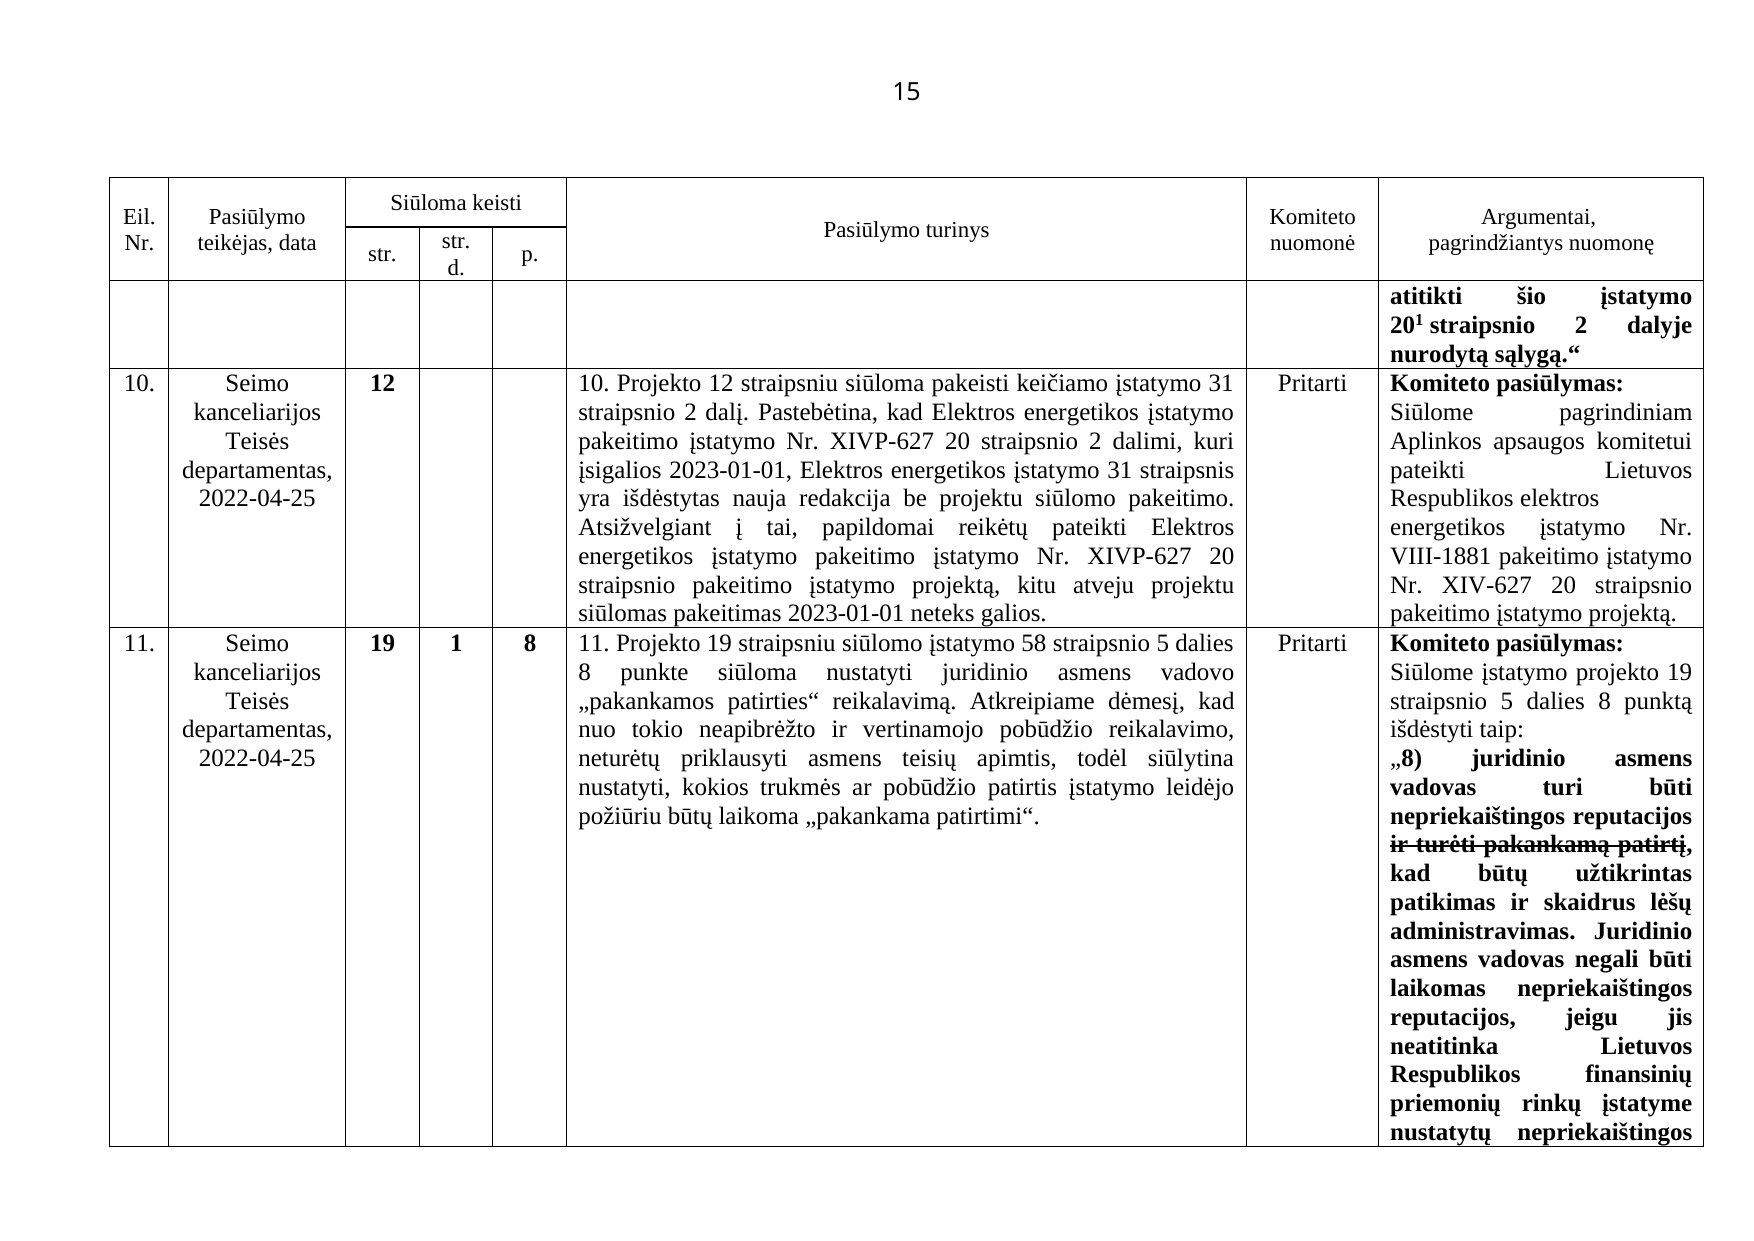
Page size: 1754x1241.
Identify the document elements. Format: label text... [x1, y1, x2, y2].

table_cell 8 [493, 628, 566, 1146]
table_cell Seimo kanceliarijos Teisės departamentas, 2022-04-25 [169, 628, 345, 1146]
table_cell str. d. [420, 228, 492, 280]
table_cell 11. Projekto 19 straipsniu siūlomo įstatymo 58 straipsnio 5 dalies 8 punkte siūloma nustatyti juridinio asmens vadovo „pakankamos patirties“ reikalavimą. Atkreipiame dėmesį, kad nuo tokio neapibrėžto ir vertinamojo pobūdžio reikalavimo, neturėtų priklausyti asmens teisių apimtis, todėl siūlytina nustatyti, kokios trukmės ar pobūdžio patirtis įstatymo leidėjo požiūriu būtų laikoma „pakankama patirtimi“. [567, 628, 1246, 1146]
table_header Argumentai, pagrindžiantys nuomonę [1379, 178, 1703, 280]
table_cell atitikti šio įstatymo 201 straipsnio 2 dalyje nurodytą sąlygą.“ [1379, 281, 1703, 367]
table_cell p. [493, 228, 566, 280]
table_header Eil. Nr. [110, 178, 168, 280]
table_cell [1247, 281, 1378, 367]
table_cell Seimo kanceliarijos Teisės departamentas, 2022-04-25 [169, 369, 345, 627]
table_cell 10. Projekto 12 straipsniu siūloma pakeisti keičiamo įstatymo 31 straipsnio 2 dalį. Pastebėtina, kad Elektros energetikos įstatymo pakeitimo įstatymo Nr. XIVP-627 20 straipsnio 2 dalimi, kuri įsigalios 2023-01-01, Elektros energetikos įstatymo 31 straipsnis yra išdėstytas nauja redakcija be projektu siūlomo pakeitimo. Atsižvelgiant į tai, papildomai reikėtų pateikti Elektros energetikos įstatymo pakeitimo įstatymo Nr. XIVP-627 20 straipsnio pakeitimo įstatymo projektą, kitu atveju projektu siūlomas pakeitimas 2023-01-01 neteks galios. [567, 369, 1246, 627]
table_cell Pritarti [1247, 628, 1378, 1146]
table_header Pasiūlymo teikėjas, data [169, 178, 345, 280]
table_cell [420, 281, 492, 367]
table_cell [169, 281, 345, 367]
table_cell 11. [110, 628, 168, 1146]
table_cell [493, 281, 566, 367]
table_cell [493, 369, 566, 627]
table_cell 12 [346, 369, 419, 627]
table_cell 1 [420, 628, 492, 1146]
table_cell str. [346, 228, 419, 280]
table_header Siūloma keisti [346, 178, 566, 226]
table_cell [110, 281, 168, 367]
table_cell 19 [346, 628, 419, 1146]
table_cell 10. [110, 369, 168, 627]
table_cell Komiteto pasiūlymas: Siūlome pagrindiniam Aplinkos apsaugos komitetui pateikti Lietuvos Respublikos elektros energetikos įstatymo Nr. VIII-1881 pakeitimo įstatymo Nr. XIV-627 20 straipsnio pakeitimo įstatymo projektą. [1379, 369, 1703, 627]
table_cell [420, 369, 492, 627]
table_cell Pritarti [1247, 369, 1378, 627]
table_header Komiteto nuomonė [1247, 178, 1378, 280]
table_cell [567, 281, 1246, 367]
table_cell Komiteto pasiūlymas: Siūlome įstatymo projekto 19 straipsnio 5 dalies 8 punktą išdėstyti taip: „8) juridinio asmens vadovas turi būti nepriekaištingos reputacijos ir turėti pakankamą patirtį, kad būtų užtikrintas patikimas ir skaidrus lėšų administravimas. Juridinio asmens vadovas negali būti laikomas nepriekaištingos reputacijos, jeigu jis neatitinka Lietuvos Respublikos finansinių priemonių rinkų įstatyme nustatytų nepriekaištingos [1379, 628, 1703, 1146]
table_cell [346, 281, 419, 367]
table_header Pasiūlymo turinys [567, 178, 1246, 280]
